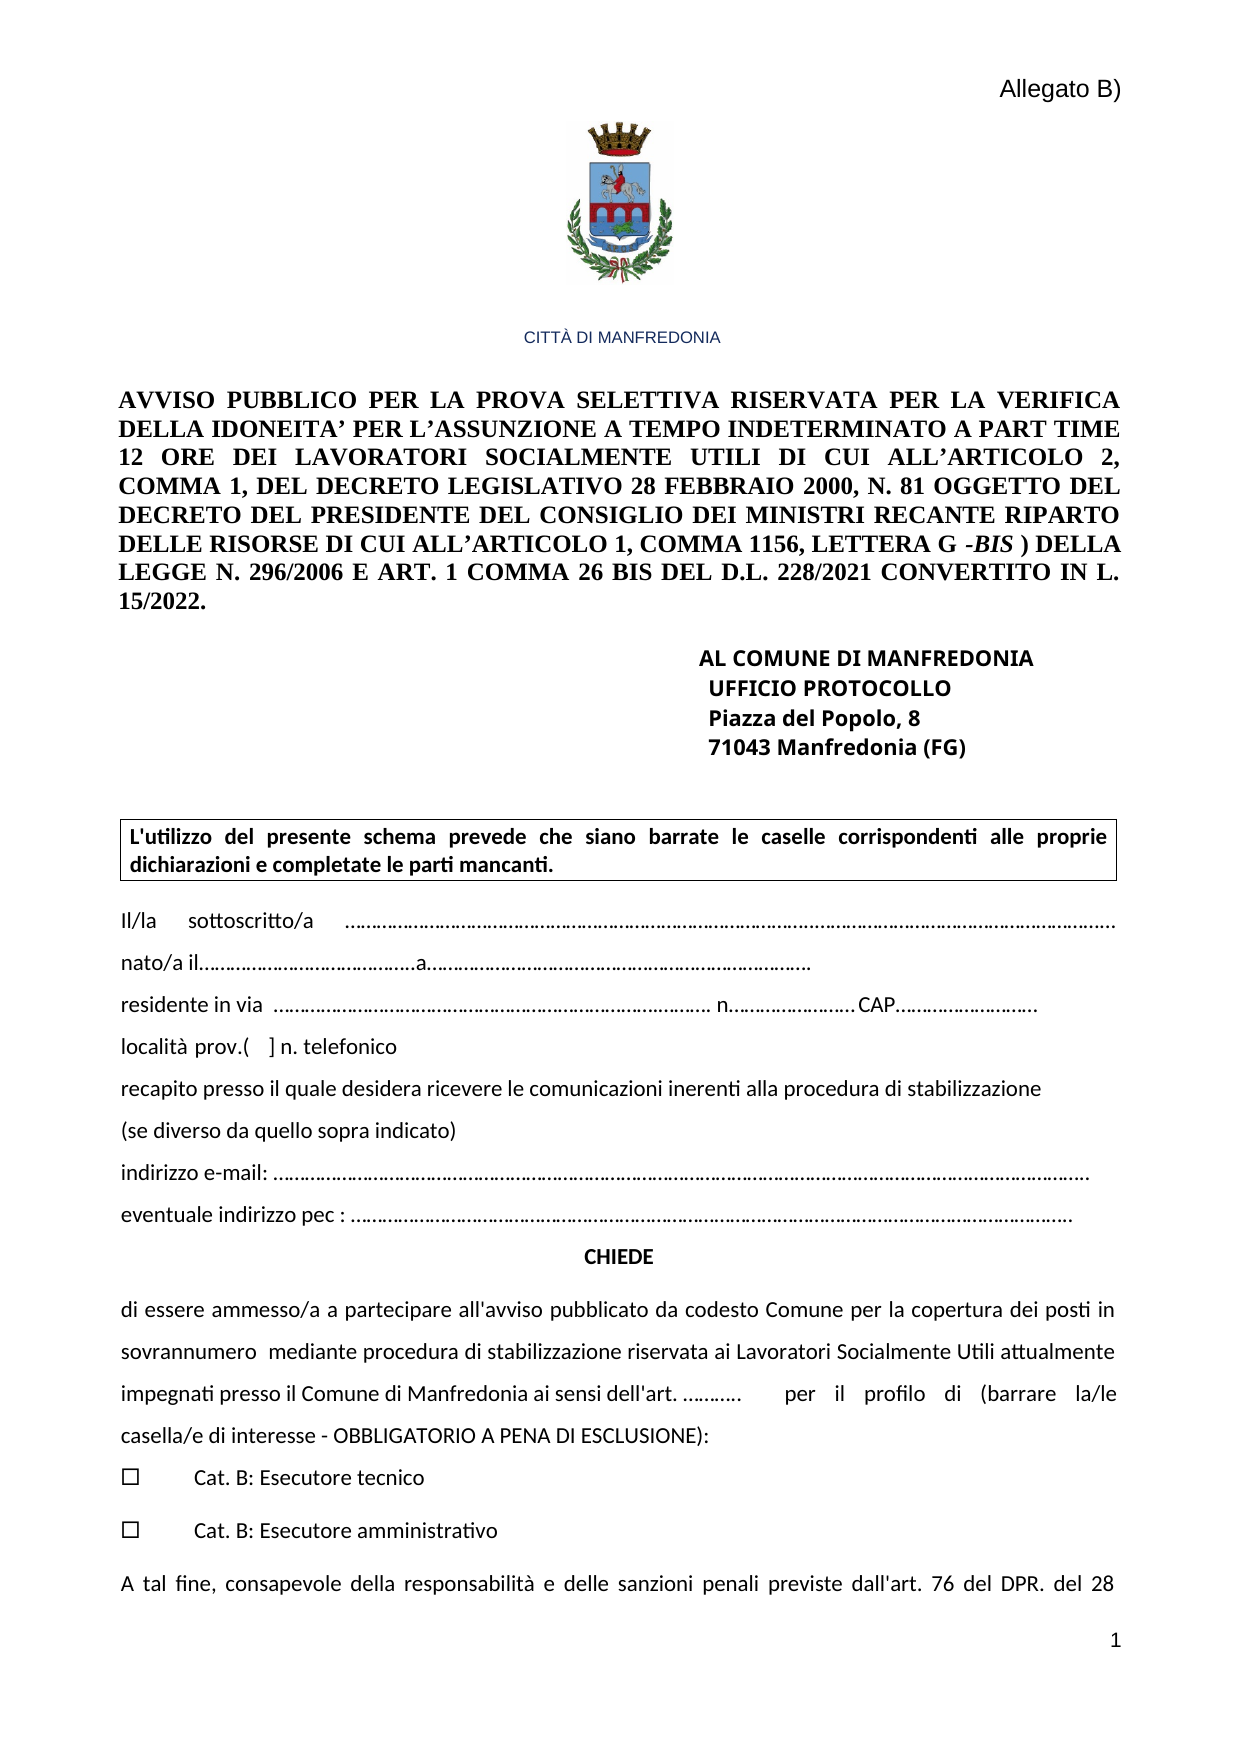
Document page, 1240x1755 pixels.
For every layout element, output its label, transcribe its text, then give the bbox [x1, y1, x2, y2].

text località prov.( ] n. telefonico [121, 1032, 1117, 1060]
text 71043 Manfredonia (FG) [708, 732, 1117, 762]
text L'utilizzo del presente schema prevede che siano barrate le caselle corrispondenti alle proprie dichiarazioni e completate le parti mancanti. [121, 820, 1116, 880]
text UFFICIO PROTOCOLLO [708, 673, 1117, 702]
text AL COMUNE DI MANFREDONIA [118, 643, 1117, 673]
text AVVISO PUBBLICO PER LA PROVA SELETTIVA RISERVATA PER LA VERIFICA DELLA IDONEITA’ PER L’ASSUNZIONE A TEMPO INDETERMINATO A PART TIME 12 ORE DEI LAVORATORI SOCIALMENTE UTILI DI CUI ALL’ARTICOLO 2, COMMA 1, DEL DECRETO LEGISLATIVO 28 FEBBRAIO 2000, N. 81 OGGETTO DEL DECRETO DEL PRESIDENTE DEL CONSIGLIO DEI MINISTRI RECANTE RIPARTO DELLE RISORSE DI CUI ALL’ARTICOLO 1, COMMA 1156, LETTERA G -BIS ) DELLA LEGGE N. 296/2006 E ART. 1 COMMA 26 BIS DEL D.L. 228/2021 CONVERTITO IN L. 15/2022. [118, 385, 1121, 615]
text di essere ammesso/a a partecipare all'avviso pubblicato da codesto Comune per la copertura dei posti in sovrannumero mediante procedura di stabilizzazione riservata ai Lavoratori Socialmente Utili attualmente impegnati presso il Comune di Manfredonia ai sensi dell'art. ……….. per il profilo di (barrare la/le casella/e di interesse - OBBLIGATORIO A PENA DI ESCLUSIONE): [121, 1295, 1117, 1449]
text eventuale indirizzo pec : ……………………………………………………………………………………………………………………….. [121, 1200, 1117, 1228]
text CHIEDE [120, 1242, 1117, 1270]
text Piazza del Popolo, 8 [708, 702, 1117, 732]
text indirizzo e-mail: ……………………………………………………………………………………………………………………………………….. [121, 1158, 1117, 1186]
text CITTÀ DI MANFREDONIA [118, 327, 1121, 347]
text recapito presso il quale desidera ricevere le comunicazioni inerenti alla procedura di stabilizzazione [121, 1074, 1117, 1102]
text  Cat. B: Esecutore amministrativo [120, 1516, 1117, 1544]
text (se diverso da quello sopra indicato) [121, 1116, 1117, 1144]
text residente in via ……………………………………………………………….………. n…………………… CAP……………………… [121, 990, 1117, 1018]
text A tal fine, consapevole della responsabilità e delle sanzioni penali previste dall'art. 76 del DPR. del 28 [121, 1569, 1117, 1597]
text  Cat. B: Esecutore tecnico [120, 1463, 1117, 1491]
text Il/la sottoscritto/a ……………………………………………………………………………..………………………………………………... nato/a il…………………………………..a………………………………………………………………. [121, 906, 1117, 976]
